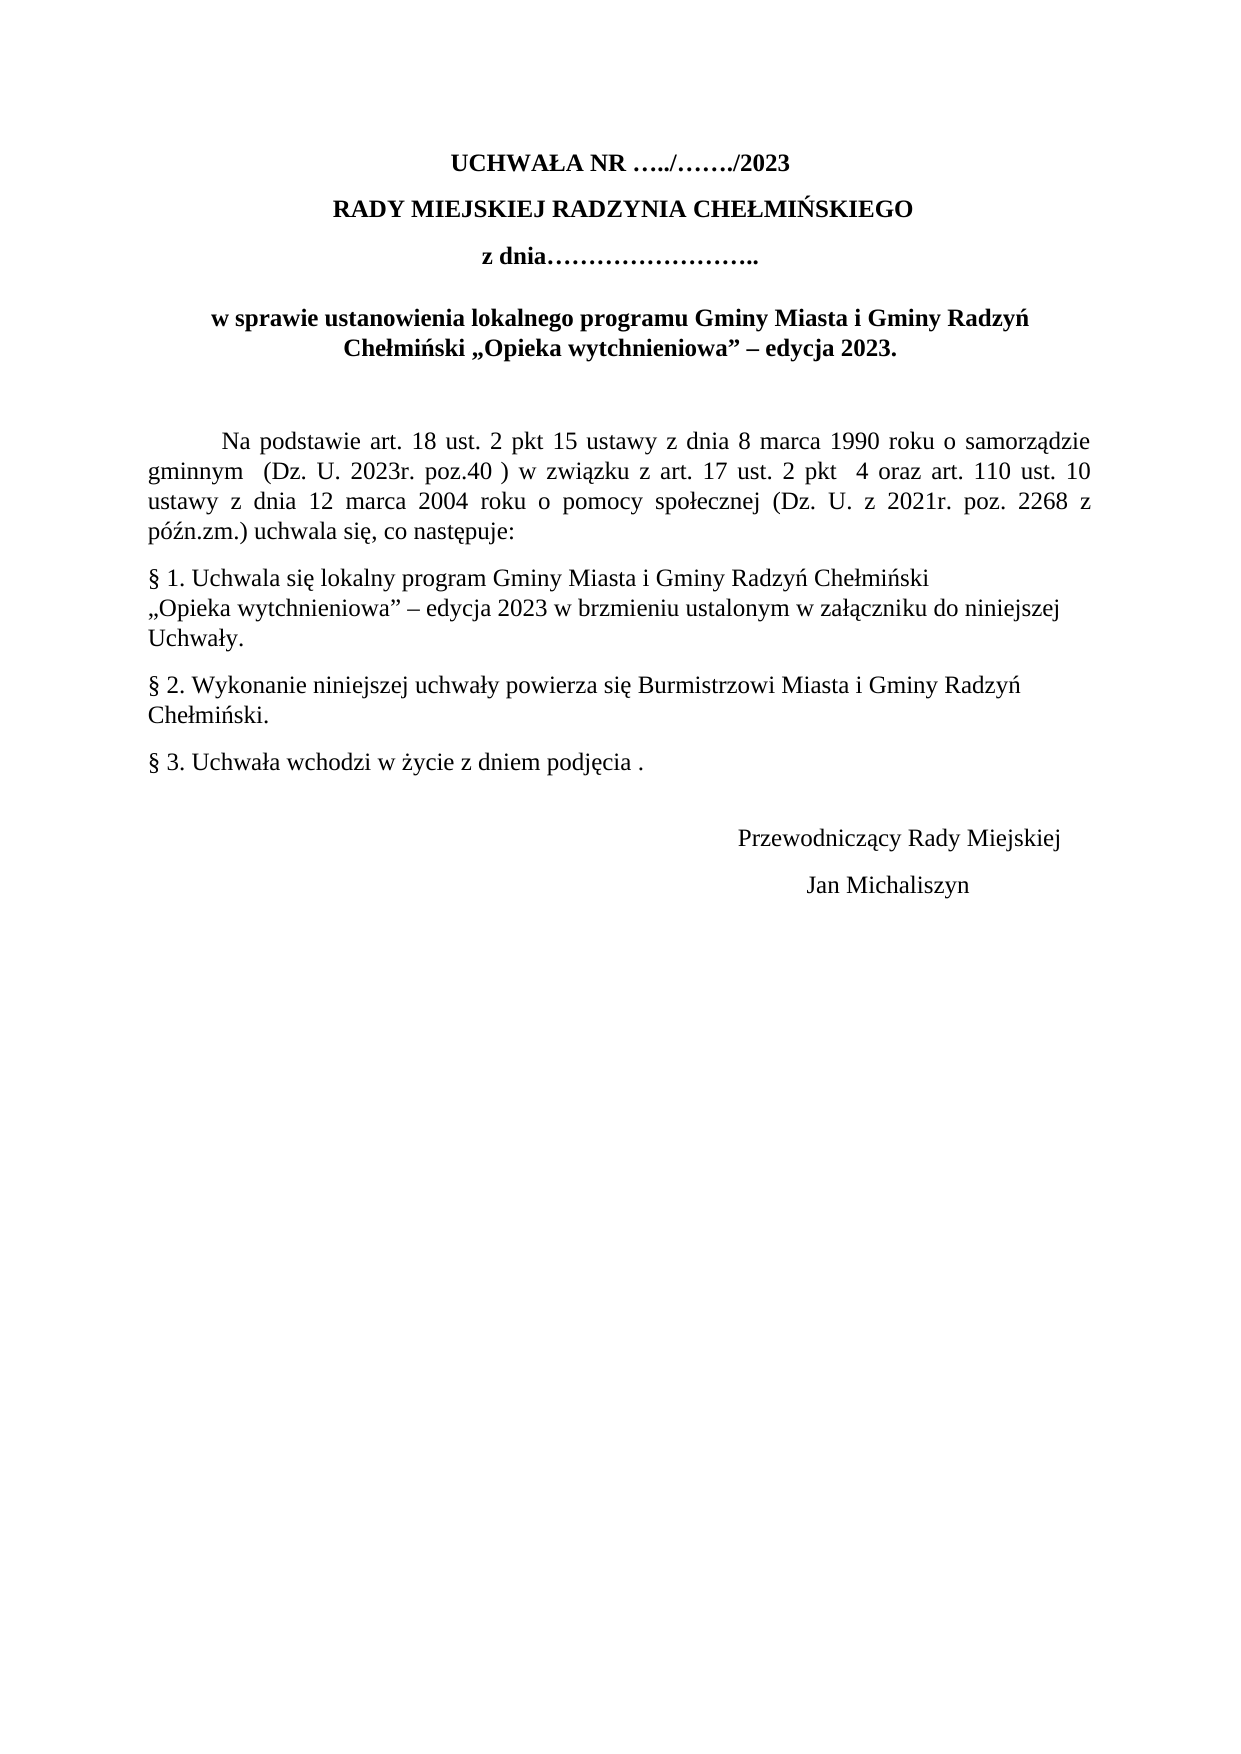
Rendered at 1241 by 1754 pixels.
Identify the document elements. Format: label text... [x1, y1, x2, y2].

text § 3. Uchwała wchodzi w życie z dniem podjęcia . [148, 747, 1093, 805]
text § 2. Wykonanie niniejszej uchwały powierza się Burmistrzowi Miasta i Gminy Radzyń Chełmiński. [148, 670, 1093, 729]
text § 1. Uchwala się lokalny program Gminy Miasta i Gminy Radzyń Chełmiński „Opieka wytchnieniowa” – edycja 2023 w brzmieniu ustalonym w załączniku do niniejszej Uchwały. [148, 563, 1093, 652]
text RADY MIEJSKIEJ RADZYNIA CHEŁMIŃSKIEGO [148, 194, 1093, 223]
text Jan Michaliszyn [148, 870, 1093, 899]
text Przewodniczący Rady Miejskiej [148, 823, 1093, 852]
text z dnia…………………….. w sprawie ustanowienia lokalnego programu Gminy Miasta i Gminy Radzyń Chełmiński „Opieka wytchnieniowa” – edycja 2023. [148, 241, 1093, 362]
text UCHWAŁA NR …../……./2023 [148, 148, 1093, 176]
text Na podstawie art. 18 ust. 2 pkt 15 ustawy z dnia 8 marca 1990 roku o samorządzie gminnym (Dz. U. 2023r. poz.40 ) w związku z art. 17 ust. 2 pkt 4 oraz art. 110 ust. 10 ustawy z dnia 12 marca 2004 roku o pomocy społecznej (Dz. U. z 2021r. poz. 2268 z późn.zm.) uchwala się, co następuje: [148, 426, 1093, 545]
